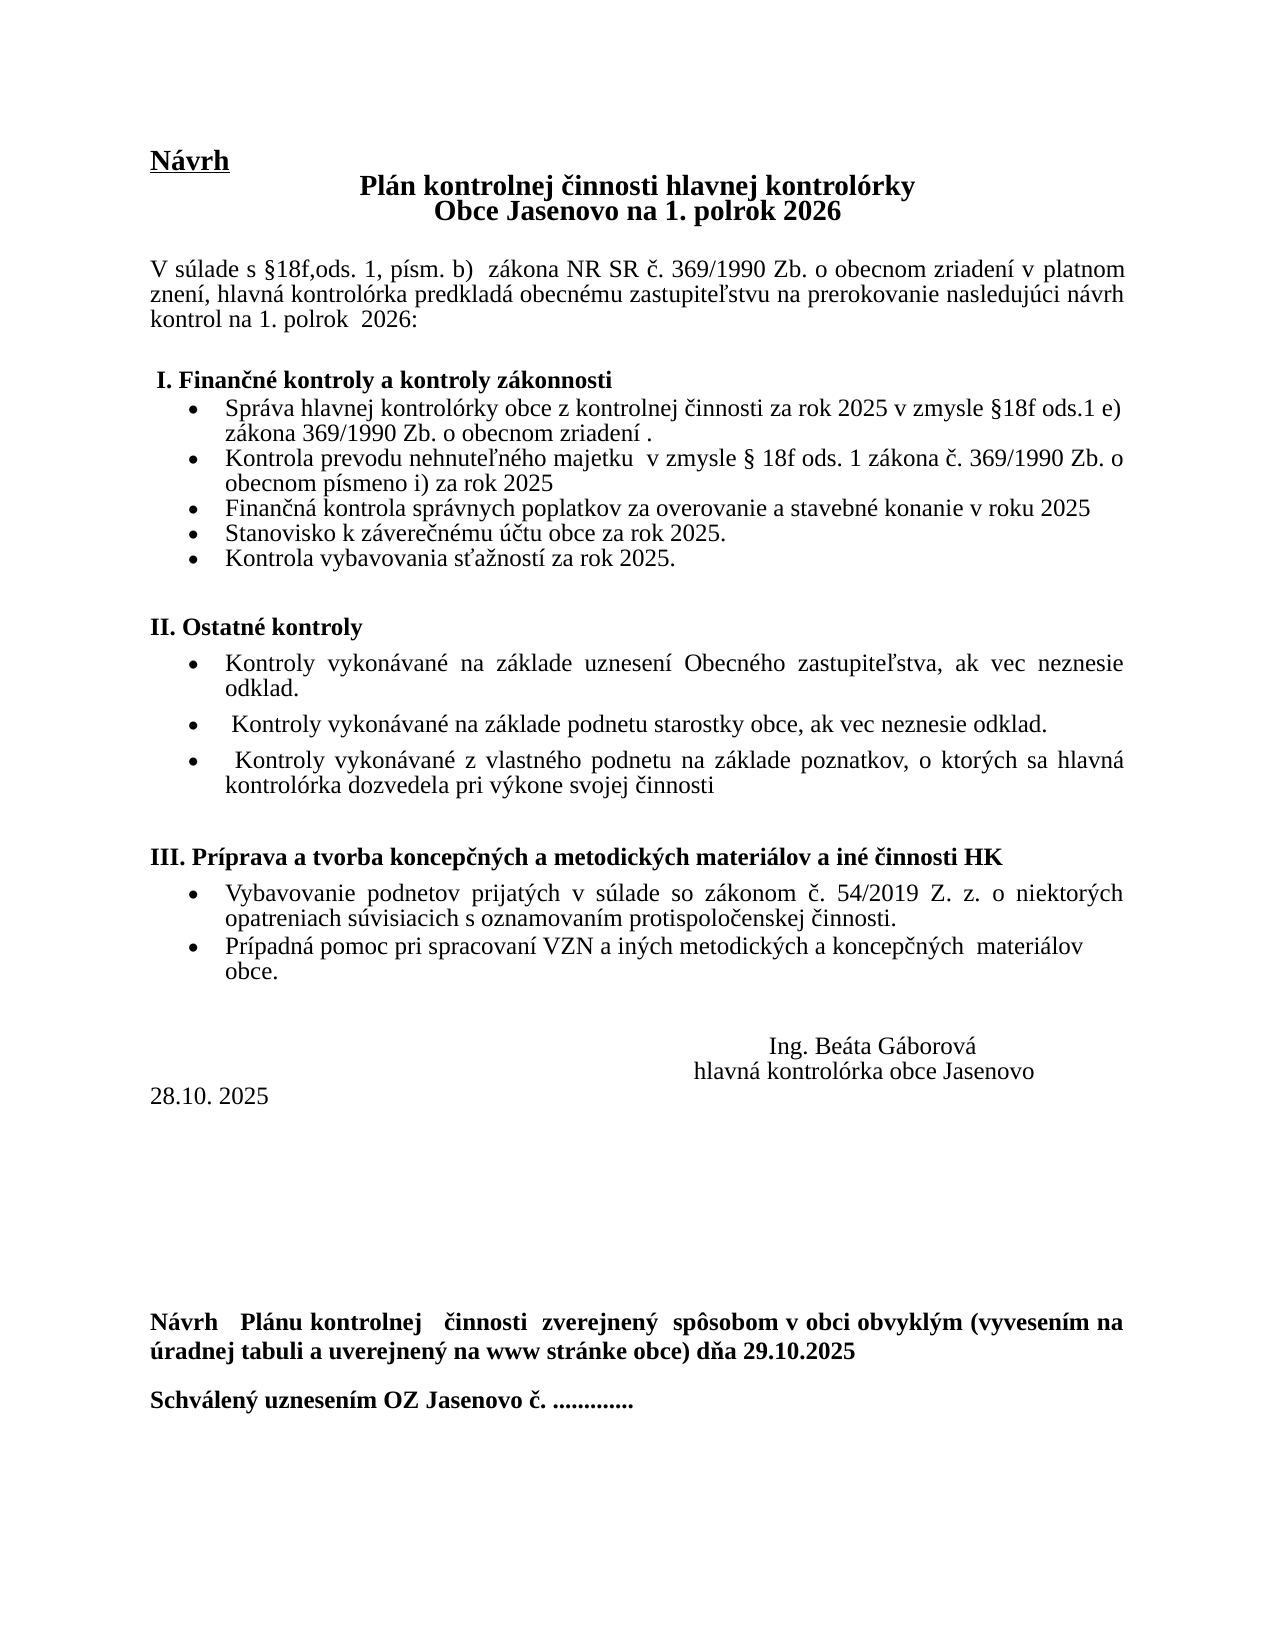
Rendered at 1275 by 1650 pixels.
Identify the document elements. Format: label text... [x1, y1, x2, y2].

text 28.10. 2025 [150, 1084, 1125, 1109]
text Návrh Plánu kontrolnej činnosti zverejnený spôsobom v obci obvyklým (vyvesením na úradnej tabuli a uverejnený na www stránke obce) dňa 29.10.2025 [150, 1308, 1125, 1365]
list Prípadná pomoc pri spracovaní VZN a iných metodických a koncepčných materiálov obce. [187, 934, 1125, 984]
text III. Príprava a tvorba koncepčných a metodických materiálov a iné činnosti HK [150, 845, 1125, 870]
text hlavná kontrolórka obce Jasenovo [150, 1059, 1125, 1084]
list Kontrola prevodu nehnuteľného majetku v zmysle § 18f ods. 1 zákona č. 369/1990 Zb. o obecnom písmeno i) za rok 2025 [187, 447, 1125, 497]
text Ing. Beáta Gáborová [150, 1034, 1125, 1059]
text I. Finančné kontroly a kontroly zákonnosti [150, 344, 1125, 394]
text Návrh [150, 150, 1125, 175]
list Kontroly vykonávané z vlastného podnetu na základe poznatkov, o ktorých sa hlavná kontrolórka dozvedela pri výkone svojej činnosti [187, 748, 1125, 798]
list Kontroly vykonávané na základe uznesení Obecného zastupiteľstva, ak vec neznesie odklad. [187, 652, 1125, 702]
text Plán kontrolnej činnosti hlavnej kontrolórky [150, 175, 1125, 200]
list Finančná kontrola správnych poplatkov za overovanie a stavebné konanie v roku 2025 [187, 497, 1125, 522]
text Obce Jasenovo na 1. polrok 2026 [150, 200, 1125, 225]
list Kontroly vykonávané na základe podnetu starostky obce, ak vec neznesie odklad. [187, 712, 1125, 737]
text II. Ostatné kontroly [150, 616, 1125, 641]
list Vybavovanie podnetov prijatých v súlade so zákonom č. 54/2019 Z. z. o niektorých opatreniach súvisiacich s oznamovaním protispoločenskej činnosti. [187, 881, 1125, 931]
text Schválený uznesením OZ Jasenovo č. ............. [150, 1386, 1125, 1415]
list Stanovisko k záverečnému účtu obce za rok 2025. [187, 522, 1125, 547]
list Kontrola vybavovania sťažností za rok 2025. [187, 547, 1125, 572]
list Správa hlavnej kontrolórky obce z kontrolnej činnosti za rok 2025 v zmysle §18f ods.1 e) zákona 369/1990 Zb. o obecnom zriadení . [187, 397, 1125, 447]
text V súlade s §18f,ods. 1, písm. b) zákona NR SR č. 369/1990 Zb. o obecnom zriadení v platnom znení, hlavná kontrolórka predkladá obecnému zastupiteľstvu na prerokovanie nasledujúci návrh kontrol na 1. polrok 2026: [150, 258, 1125, 333]
